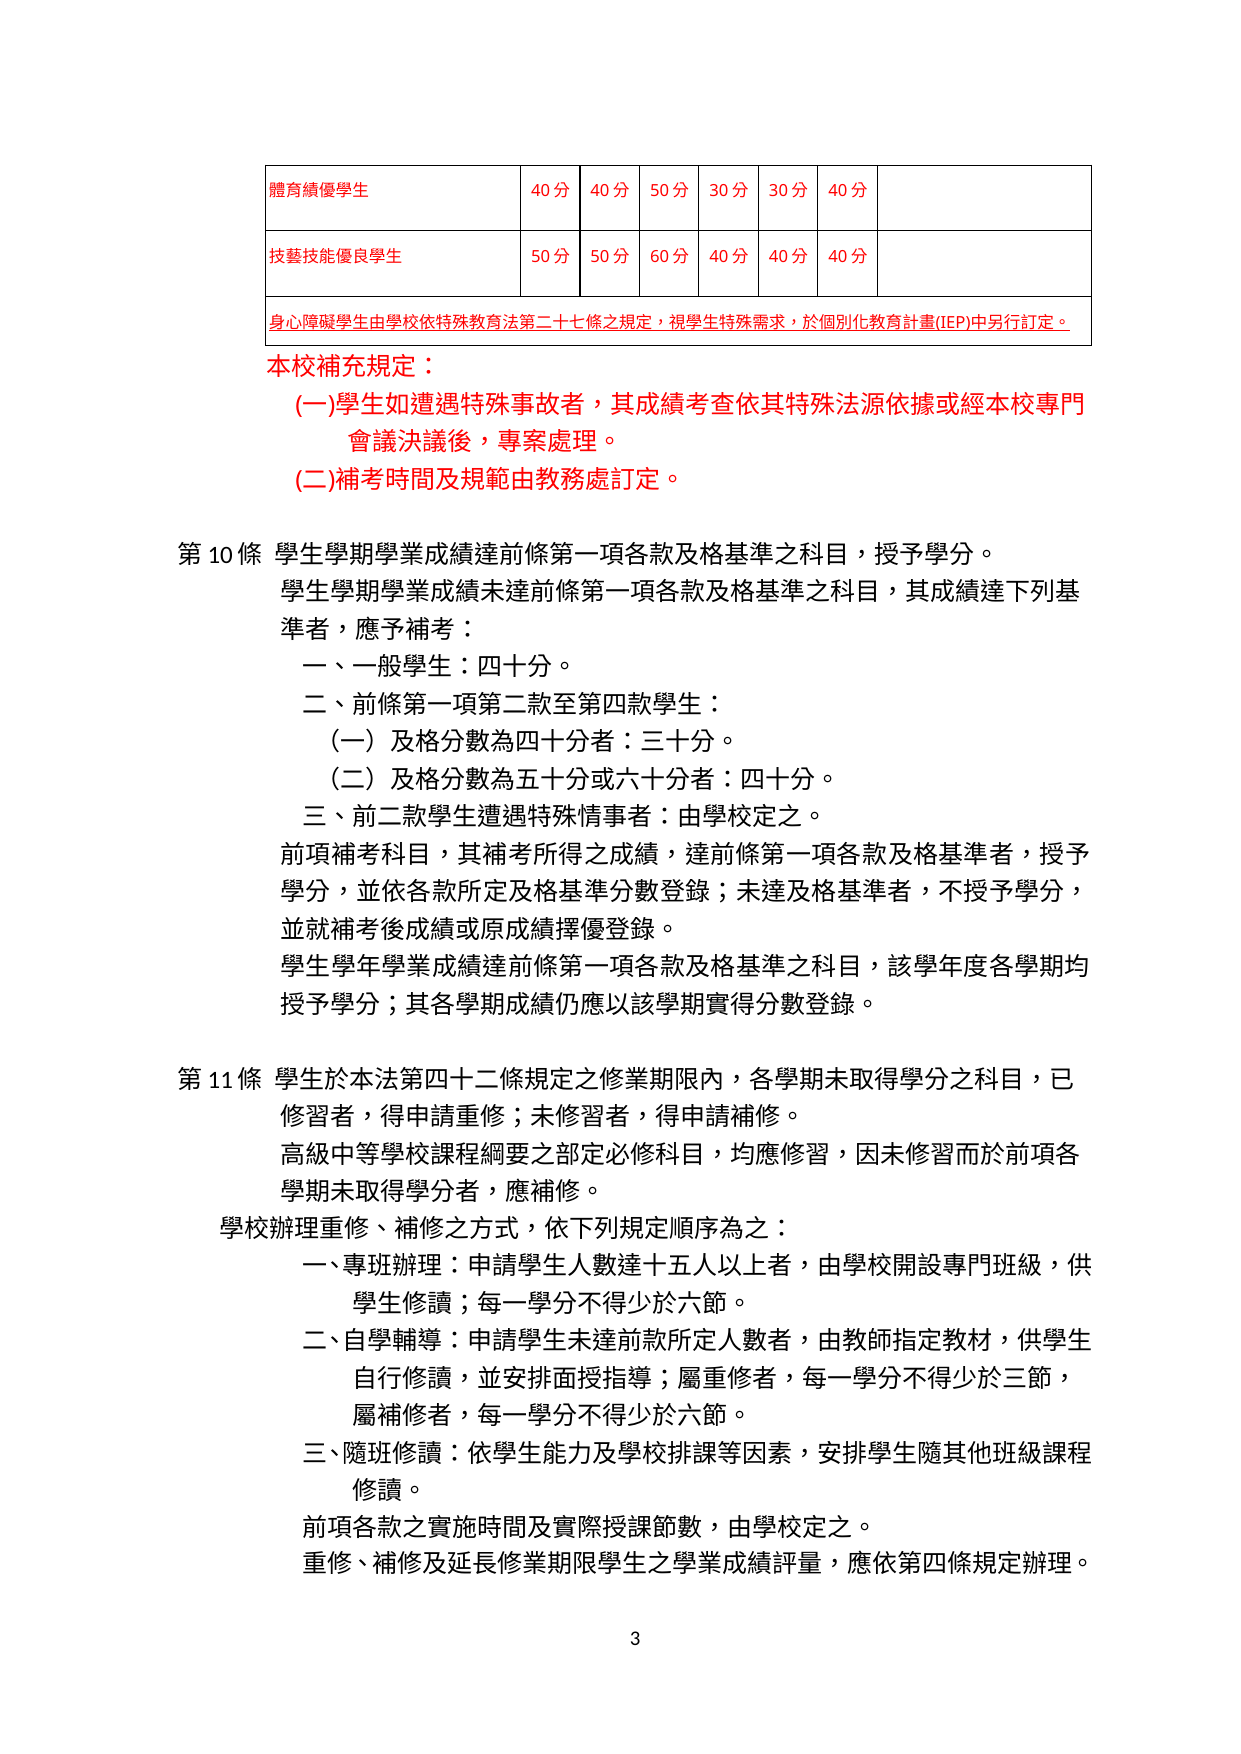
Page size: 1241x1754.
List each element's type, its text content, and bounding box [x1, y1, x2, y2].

table_cell 40分 [818, 166, 877, 230]
table_cell 身心障礙學生由學校依特殊教育法第二十七條之規定，視學生特殊需求，於個別化教育計畫(IEP)中另行訂定。 [266, 297, 1091, 345]
text 二、自學輔導：申請學生未達前款所定人數者，由教師指定教材，供學生自行修讀，並安排面授指導；屬重修者，每一學分不得少於三節，屬補修者，每一學分不得少於六節。 [302, 1320, 1092, 1432]
table_cell [878, 231, 1091, 296]
table_cell 40分 [759, 231, 817, 296]
table_cell 50分 [581, 231, 639, 296]
text (一)學生如遭遇特殊事故者，其成績考查依其特殊法源依據或經本校專門會議決議後，專案處理。 [295, 384, 1092, 459]
text 學生學年學業成績達前條第一項各款及格基準之科目，該學年度各學期均授予學分；其各學期成績仍應以該學期實得分數登錄。 [280, 946, 1092, 1021]
text 三、隨班修讀：依學生能力及學校排課等因素，安排學生隨其他班級課程修讀。 [302, 1432, 1092, 1507]
table_cell 技藝技能優良學生 [266, 231, 520, 296]
table_cell 40分 [581, 166, 639, 230]
text (二)補考時間及規範由教務處訂定。 [295, 459, 1092, 496]
table_cell 30分 [699, 166, 758, 230]
text 學校辦理重修、補修之方式，依下列規定順序為之： [168, 1209, 1092, 1245]
table_cell 30分 [759, 166, 817, 230]
table_cell 40分 [521, 166, 579, 230]
text 一、專班辦理：申請學生人數達十五人以上者，由學校開設專門班級，供學生修讀；每一學分不得少於六節。 [302, 1245, 1092, 1320]
text 本校補充規定： [266, 346, 1092, 384]
text 學生學期學業成績未達前條第一項各款及格基準之科目，其成績達下列基準者，應予補考： [280, 571, 1092, 646]
table_cell 40分 [818, 231, 877, 296]
text （一）及格分數為四十分者：三十分。 [177, 721, 1092, 759]
text 二、前條第一項第二款至第四款學生： [177, 684, 1092, 721]
text 第10條 學生學期學業成績達前條第一項各款及格基準之科目，授予學分。 [177, 534, 1092, 571]
table_cell 50分 [640, 166, 698, 230]
text 三、前二款學生遭遇特殊情事者：由學校定之。 [177, 796, 1092, 834]
text 第11條 學生於本法第四十二條規定之修業期限內，各學期未取得學分之科目，已修習者，得申請重修；未修習者，得申請補修。 [177, 1059, 1092, 1134]
text 前項各款之實施時間及實際授課節數，由學校定之。 [202, 1507, 1092, 1544]
table_cell 體育績優學生 [266, 166, 520, 230]
table_cell 60分 [640, 231, 698, 296]
text 重修、補修及延長修業期限學生之學業成績評量，應依第四條規定辦理。 [202, 1544, 1092, 1580]
text （二）及格分數為五十分或六十分者：四十分。 [177, 759, 1092, 796]
table_cell [878, 166, 1091, 230]
table_cell 50分 [521, 231, 579, 296]
text 一、一般學生：四十分。 [177, 646, 1092, 684]
table_cell 40分 [699, 231, 758, 296]
text 前項補考科目，其補考所得之成績，達前條第一項各款及格基準者，授予學分，並依各款所定及格基準分數登錄；未達及格基準者，不授予學分，並就補考後成績或原成績擇優登錄。 [280, 834, 1092, 946]
text 高級中等學校課程綱要之部定必修科目，均應修習，因未修習而於前項各學期未取得學分者，應補修。 [280, 1134, 1092, 1209]
